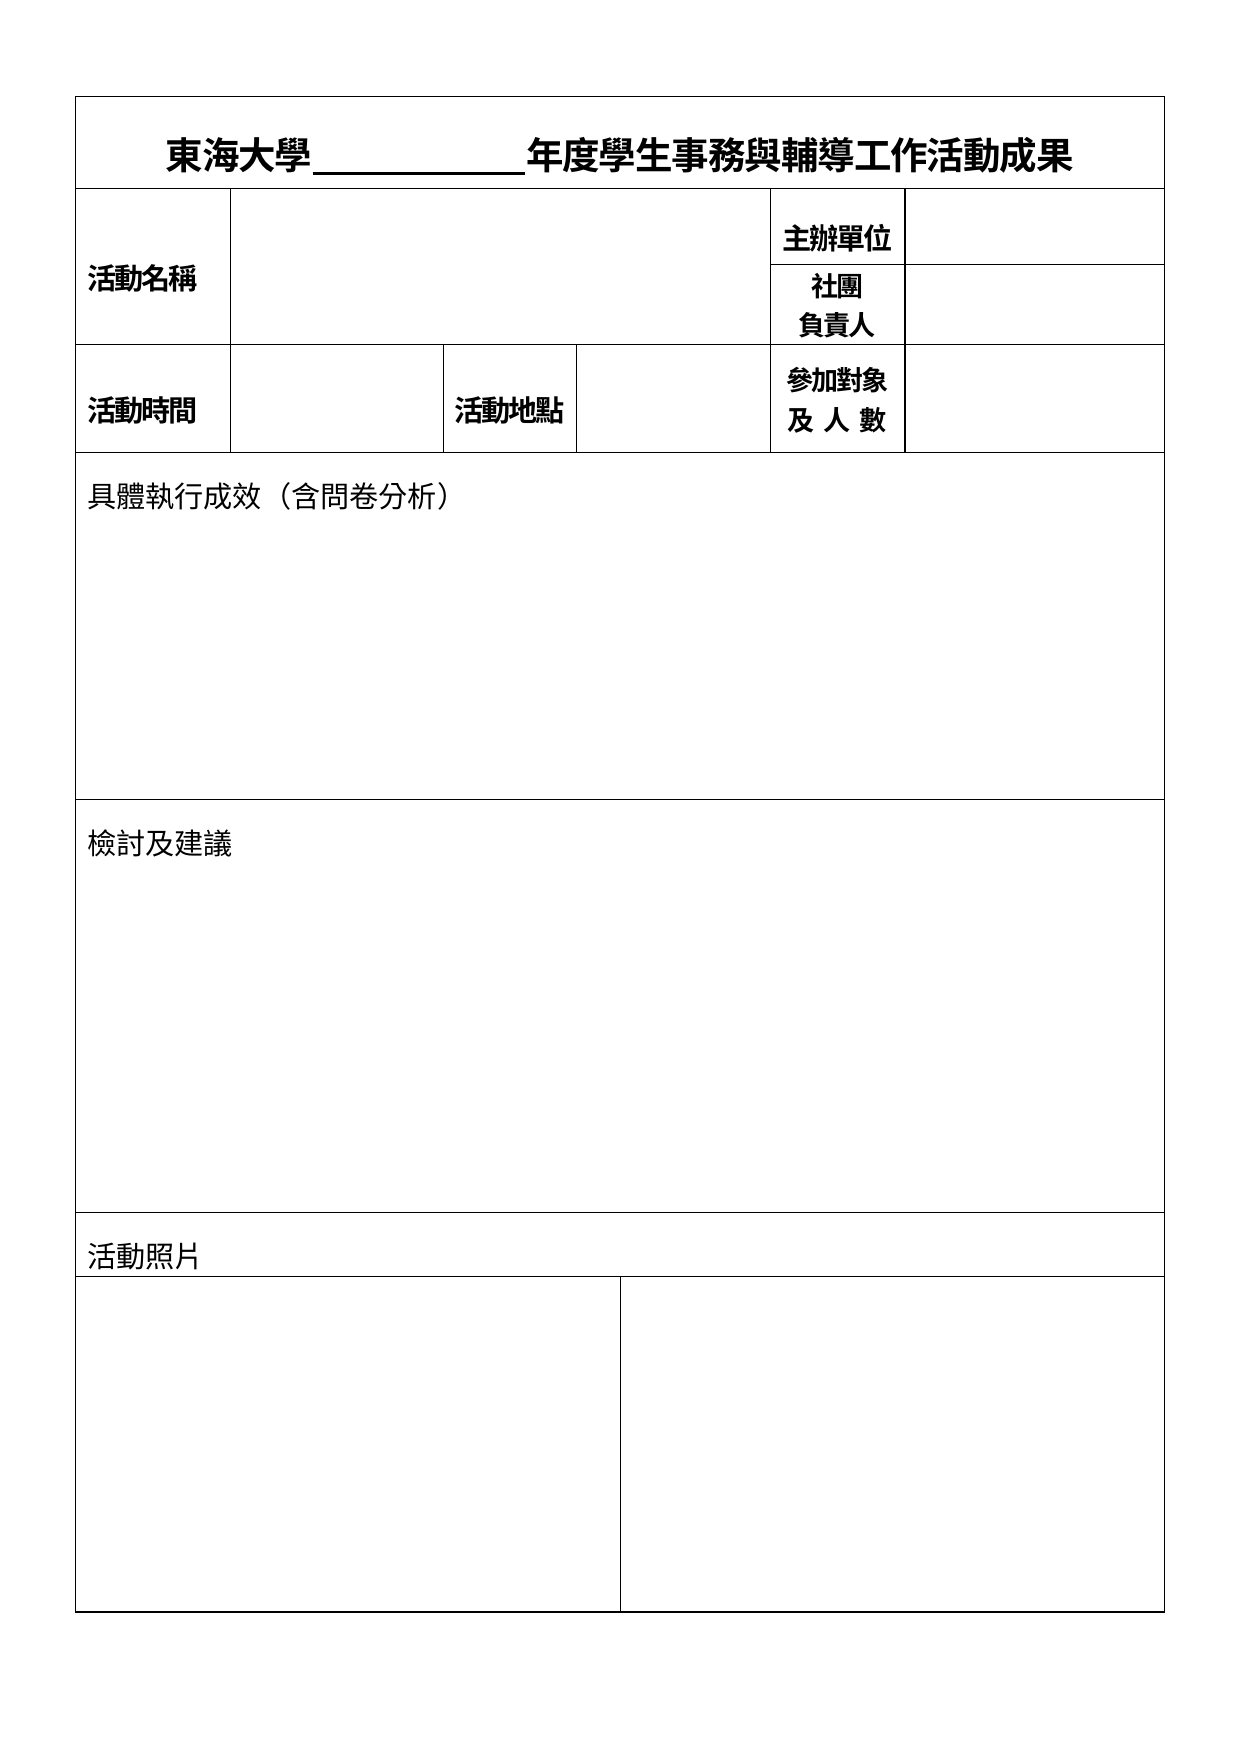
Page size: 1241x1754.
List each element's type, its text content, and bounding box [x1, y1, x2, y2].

table_cell 參加對象 及 人 數 [771, 345, 904, 452]
table_cell [231, 189, 770, 344]
table_cell 檢討及建議 [76, 800, 1164, 1212]
table_cell [76, 1277, 620, 1611]
table_cell [577, 345, 770, 452]
table_cell 活動名稱 [76, 189, 230, 344]
table_cell 活動地點 [444, 345, 576, 452]
table_cell [621, 1277, 1164, 1611]
table_cell [906, 189, 1164, 264]
table_cell [906, 265, 1164, 344]
table_cell [906, 345, 1164, 452]
table_cell 活動照片 [76, 1213, 1164, 1276]
table_cell 主辦單位 [771, 189, 904, 264]
table_cell 社團 負責人 [771, 265, 904, 344]
table_cell 活動時間 [76, 345, 230, 452]
table_cell 具體執行成效（含問卷分析） [76, 453, 1164, 799]
table_cell [231, 345, 443, 452]
table_header 東海大學 年度學生事務與輔導工作活動成果 [76, 97, 1164, 188]
